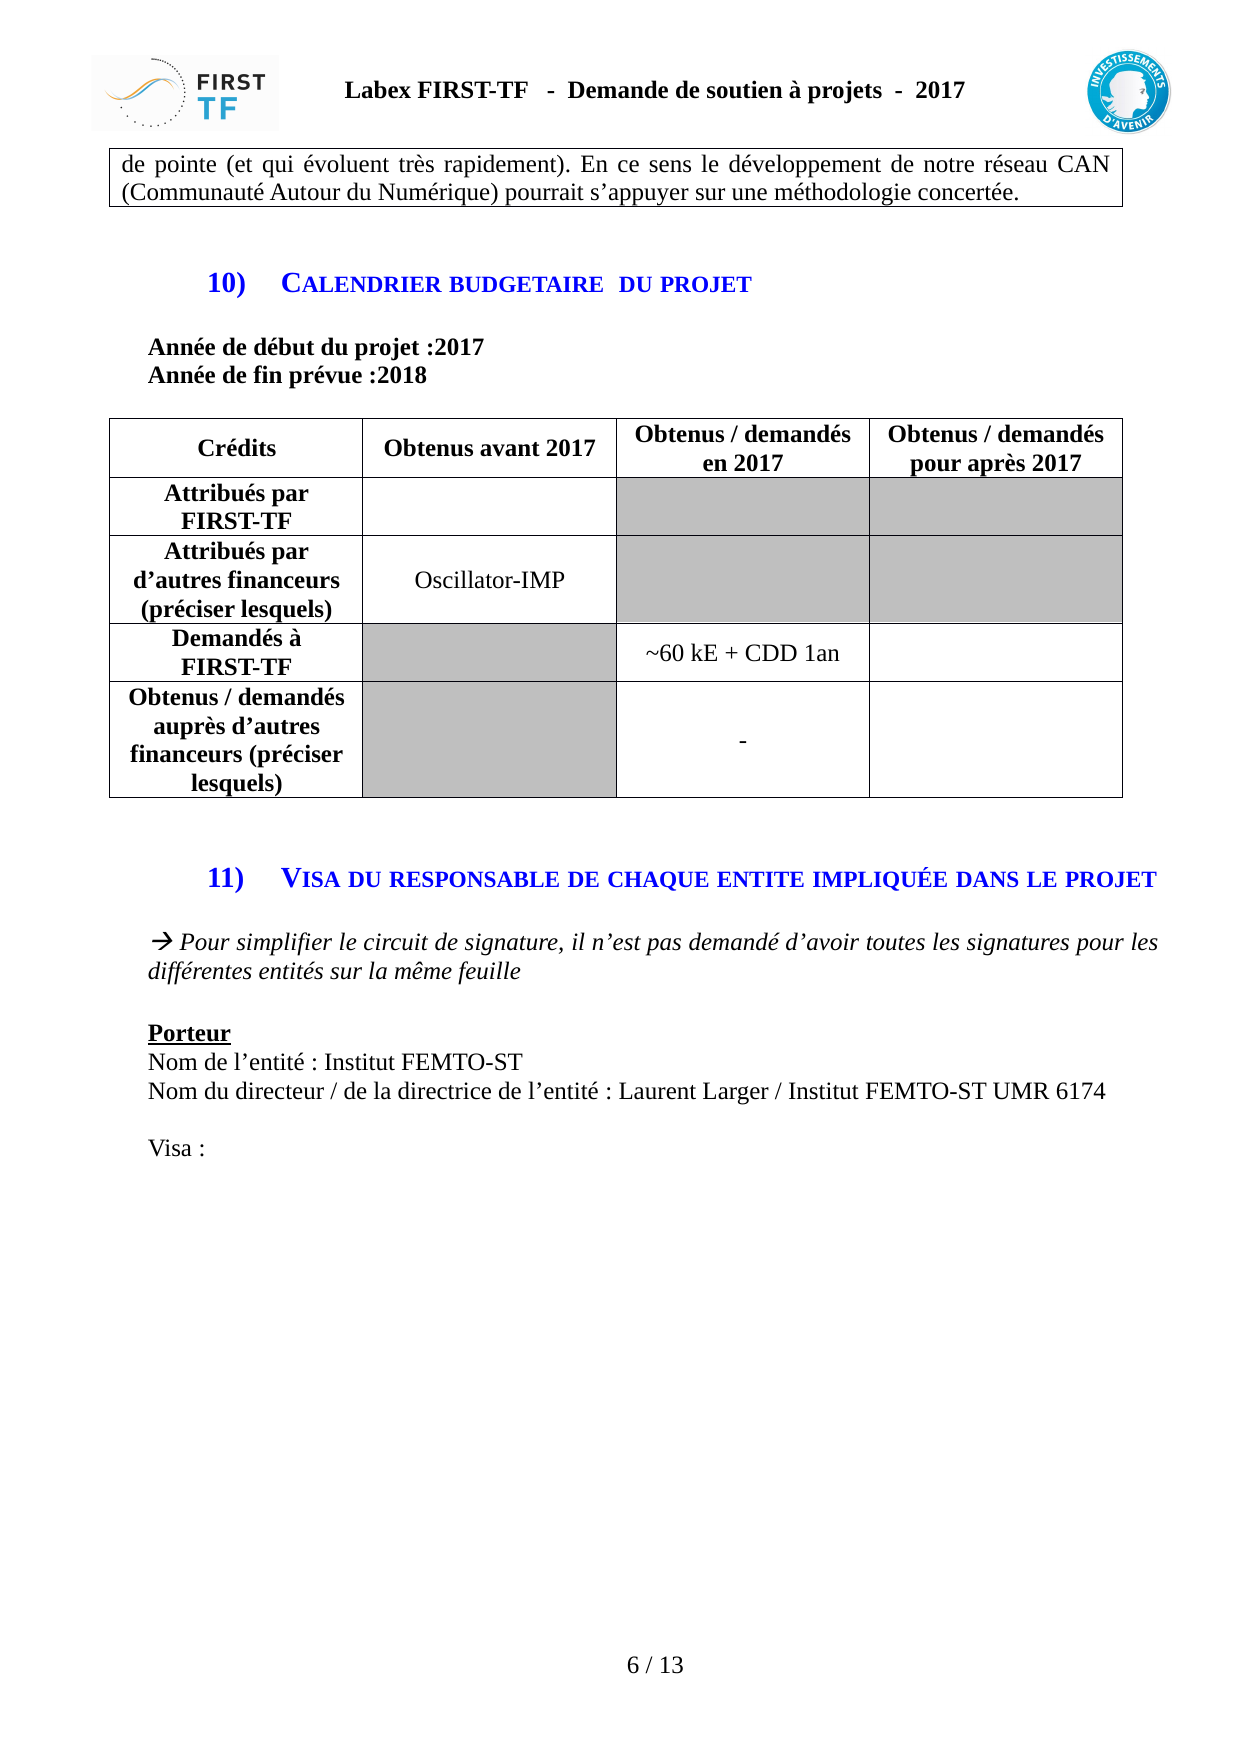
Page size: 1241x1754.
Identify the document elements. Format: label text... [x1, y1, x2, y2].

table_cell [870, 478, 1122, 535]
table_cell [870, 624, 1122, 681]
text Visa : [148, 1133, 1162, 1162]
table_cell [363, 624, 616, 681]
picture [91, 55, 279, 131]
table_cell [870, 536, 1122, 622]
table_cell [363, 478, 616, 535]
table_cell Attribués par FIRST-TF [110, 478, 362, 535]
text Nom de l’entité : Institut FEMTO-ST [148, 1047, 1162, 1076]
table_cell [617, 536, 869, 622]
table_cell Obtenus / demandés auprès d’autres financeurs (préciser lesquels) [110, 682, 362, 797]
picture [1085, 47, 1173, 136]
table_cell ~60 kE + CDD 1an [617, 624, 869, 681]
table_header Obtenus / demandés en 2017 [617, 419, 869, 477]
table_cell - [617, 682, 869, 797]
table_cell [363, 682, 616, 797]
table_header Crédits [110, 419, 362, 477]
text Porteur [148, 1018, 1162, 1047]
table_cell [870, 682, 1122, 797]
table_header Obtenus avant 2017 [363, 419, 616, 477]
table_header de pointe (et qui évoluent très rapidement). En ce sens le développement de notre réseau CAN (Communauté Autour du Numérique) pourrait s’appuyer sur une méthodologie concertée. [110, 149, 1122, 206]
text Année de début du projet :2017 [148, 332, 1162, 361]
table_cell [617, 478, 869, 535]
table_cell Demandés à FIRST-TF [110, 624, 362, 681]
list Visa du responsable de chaque entite impliquée dans le projet [207, 860, 1162, 894]
list Calendrier budgetaire du projet [207, 265, 1162, 298]
table_cell Attribués par d’autres financeurs (préciser lesquels) [110, 536, 362, 622]
table_header Obtenus / demandés pour après 2017 [870, 419, 1122, 477]
table_cell Oscillator-IMP [363, 536, 616, 622]
text  Pour simplifier le circuit de signature, il n’est pas demandé d’avoir toutes les signatures pour les différentes entités sur la même feuille [148, 927, 1162, 985]
text Nom du directeur / de la directrice de l’entité : Laurent Larger / Institut FEMTO-ST UMR 6174 [148, 1076, 1162, 1105]
text Année de fin prévue :2018 [148, 361, 1162, 389]
